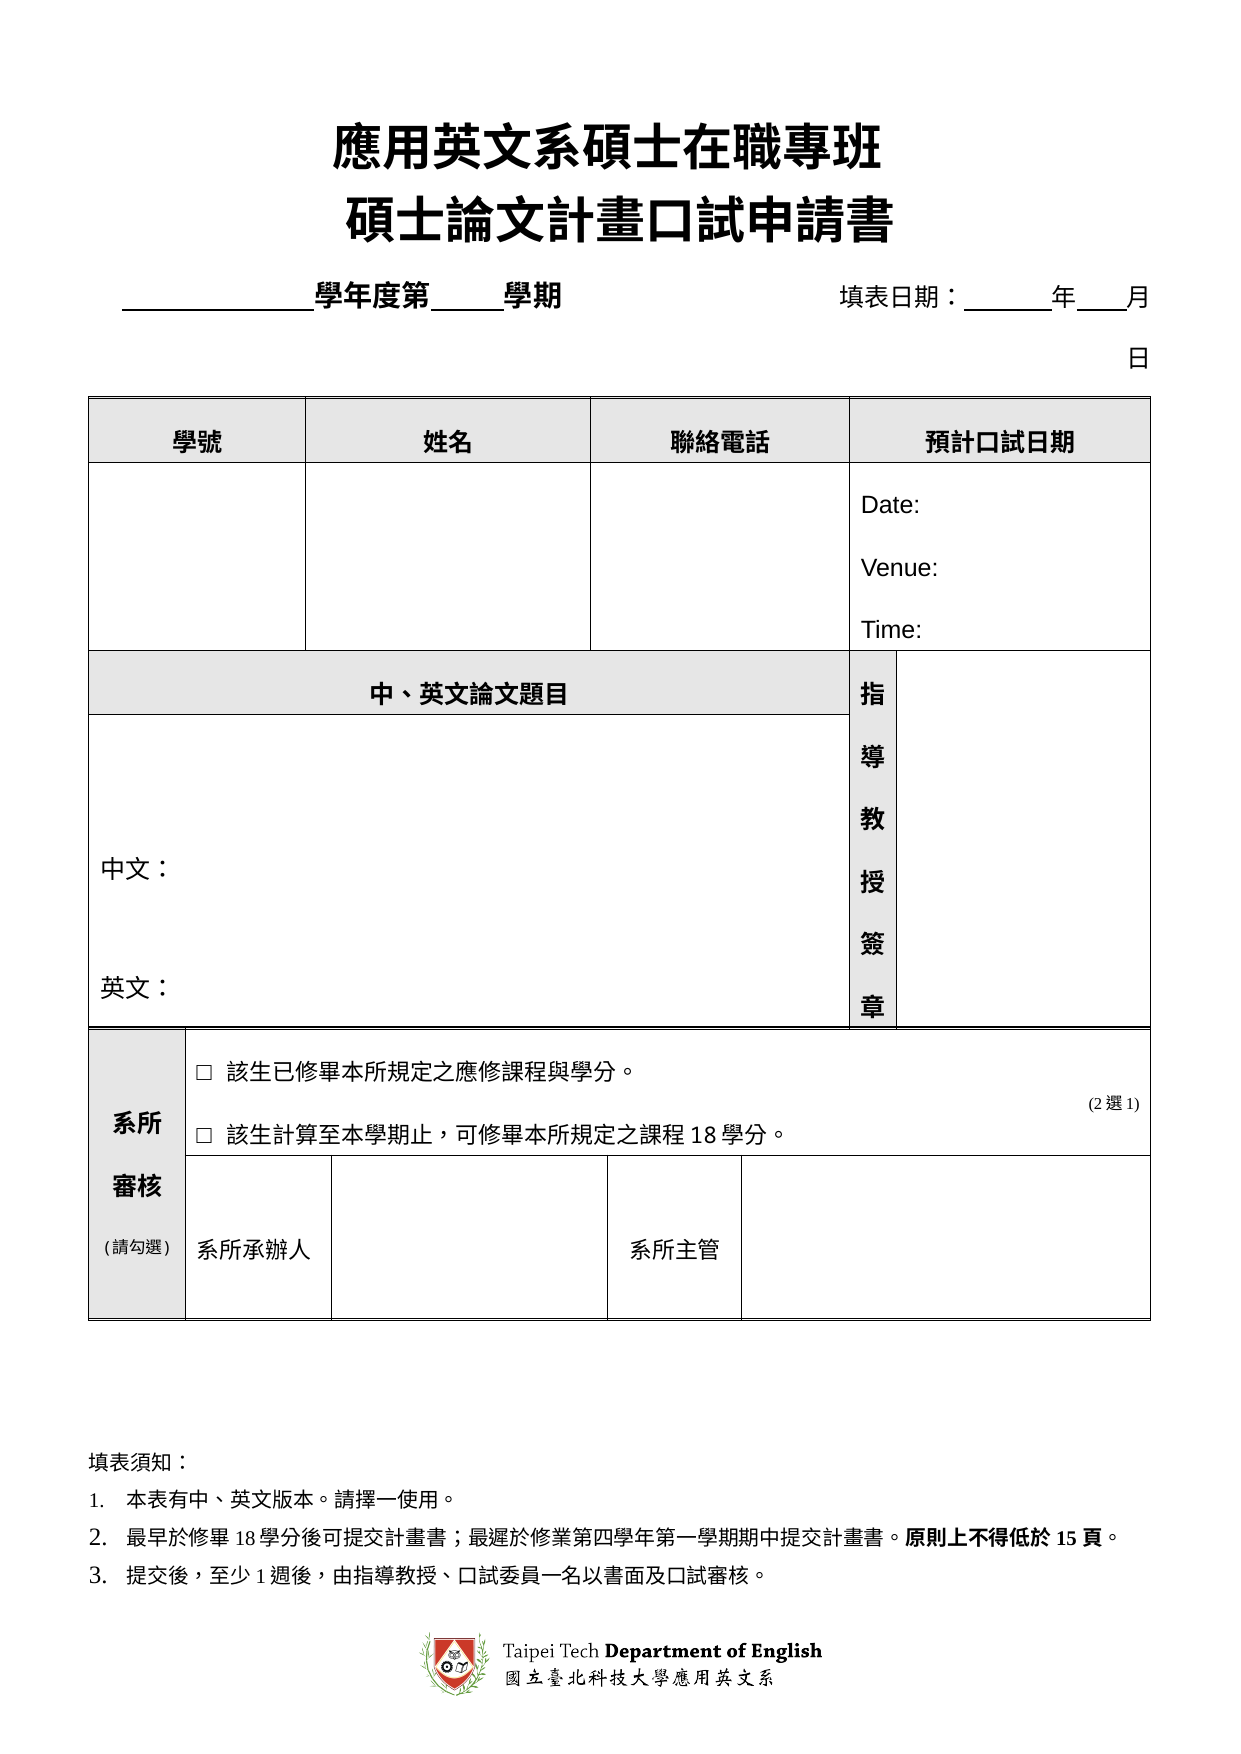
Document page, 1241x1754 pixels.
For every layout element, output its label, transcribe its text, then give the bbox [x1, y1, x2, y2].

table_header 姓名 [306, 399, 590, 462]
table_cell Date: Venue: Time: [850, 463, 1150, 650]
subtitle 學年度第 學期 填表日期： 年 月 日 [89, 252, 1152, 377]
table_cell 中、英文論文題目 [89, 651, 849, 714]
table_cell [89, 463, 305, 650]
table_header 學號 [89, 399, 305, 462]
table_cell [332, 1156, 607, 1318]
table_header 聯絡電話 [591, 399, 849, 462]
text 填表須知： [89, 1446, 1152, 1476]
table_cell [897, 651, 1150, 1026]
table_cell □ 該生已修畢本所規定之應修課程與學分。 □ 該生計算至本學期止，可修畢本所規定之課程18學分。 [186, 1030, 1029, 1154]
table_cell [591, 463, 849, 650]
table_cell 系所 審核 (請勾選) [89, 1030, 185, 1318]
table_cell 系所主管 [608, 1156, 741, 1318]
table_cell [306, 463, 590, 650]
list 本表有中、英文版本。請擇一使用。 [89, 1484, 1152, 1514]
table_cell 系所承辦人 [186, 1156, 331, 1318]
table_cell 指導教授簽章 [850, 651, 896, 1026]
table_cell (2選1) [1029, 1030, 1150, 1154]
subtitle 應用英文系碩士在職專班 碩士論文計畫口試申請書 [89, 108, 1152, 252]
list 最早於修畢18學分後可提交計畫書；最遲於修業第四學年第一學期期中提交計畫書。原則上不得低於 15 頁。 [89, 1521, 1152, 1552]
list 提交後，至少1週後，由指導教授、口試委員一名以書面及口試審核。 [89, 1559, 1152, 1589]
table_header 預計口試日期 [850, 399, 1150, 462]
table_cell 中文： 英文： [89, 715, 849, 1026]
table_cell [742, 1156, 1150, 1318]
